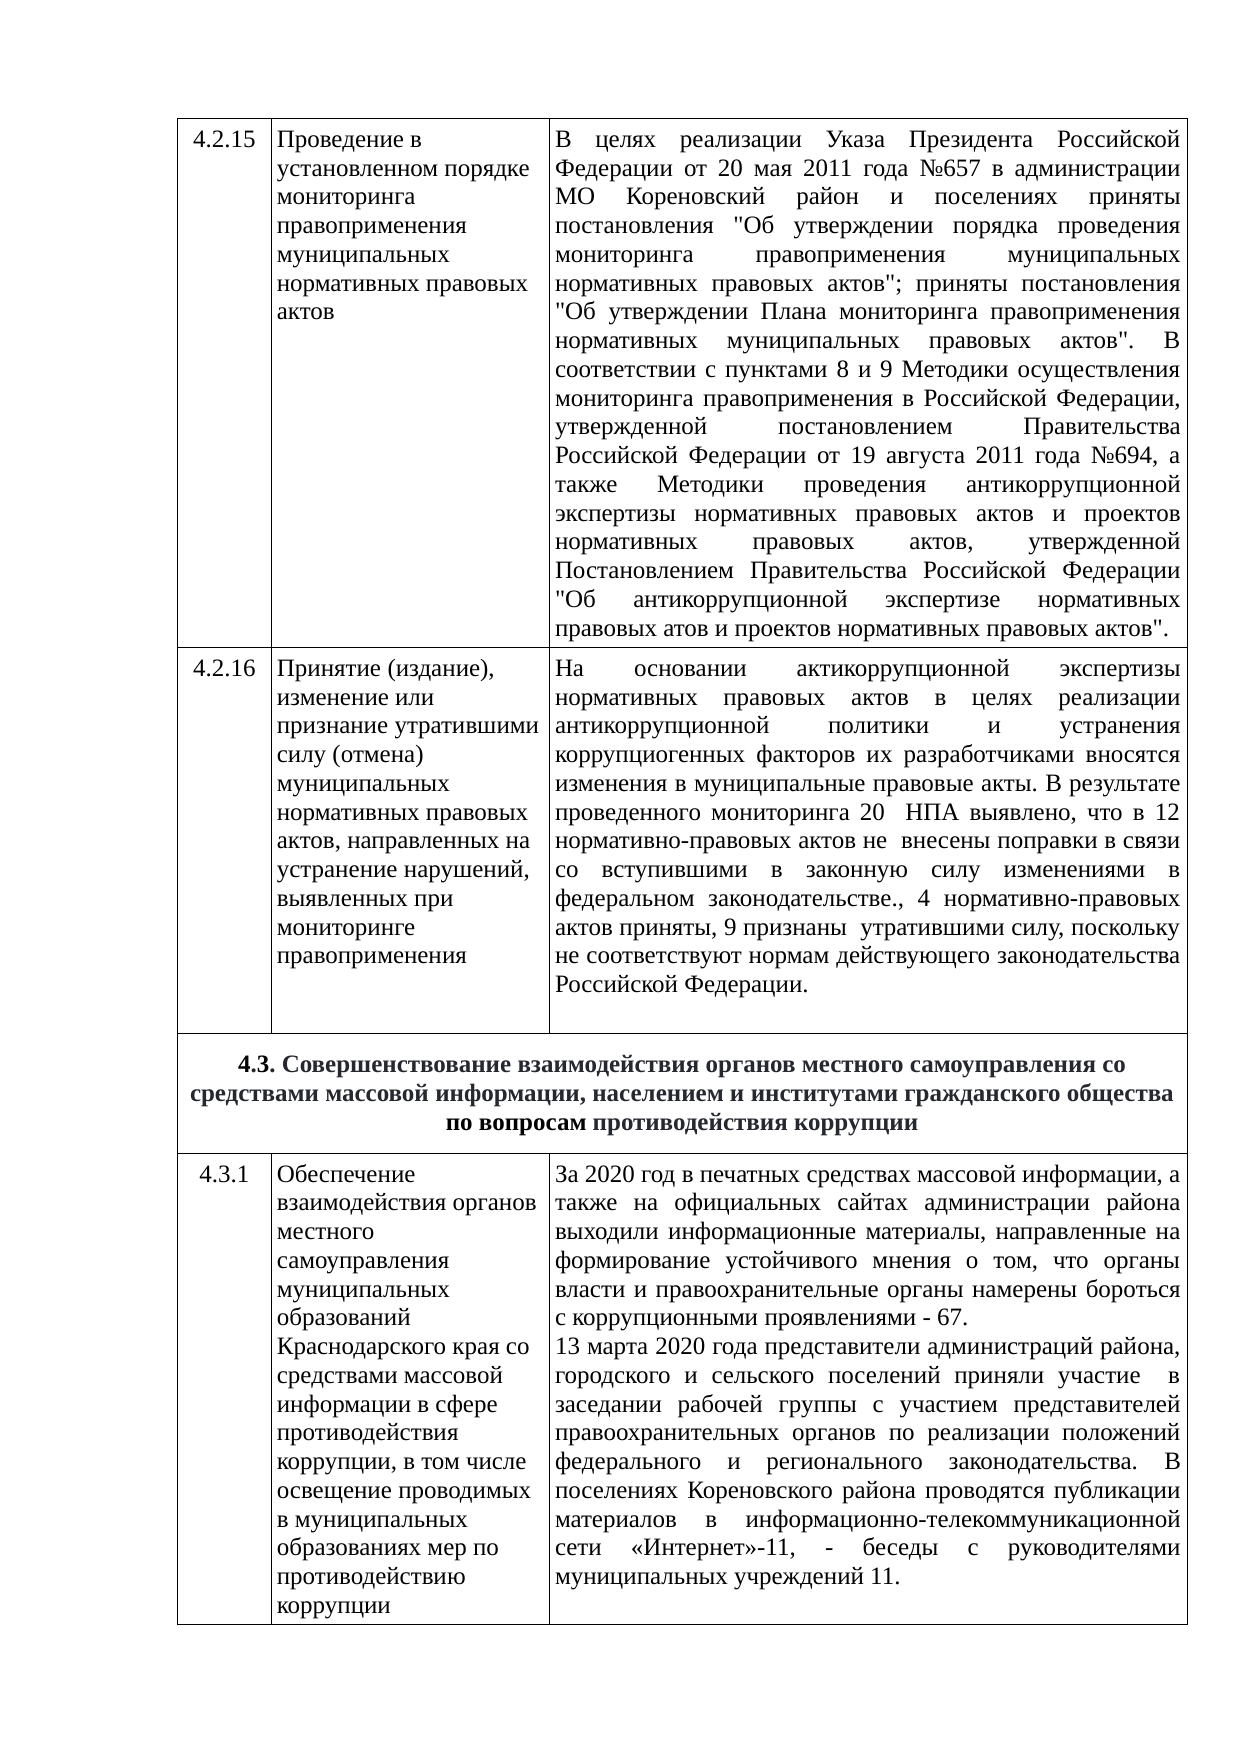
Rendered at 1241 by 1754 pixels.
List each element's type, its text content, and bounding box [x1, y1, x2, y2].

table_cell Проведение в установленном порядке мониторинга правоприменения муниципальных нормативных правовых актов [272, 119, 549, 647]
table_cell 4.2.15 [178, 119, 271, 647]
table_cell За 2020 год в печатных средствах массовой информации, а также на официальных сайтах администрации района выходили информационные материалы, направленные на формирование устойчивого мнения о том, что органы власти и правоохранительные органы намерены бороться с коррупционными проявлениями - 67. 13 марта 2020 года представители администраций района, городского и сельского поселений приняли участие в заседании рабочей группы с участием представителей правоохранительных органов по реализации положений федерального и регионального законодательства. В поселениях Кореновского района проводятся публикации материалов в информационно-телекоммуникационной сети «Интернет»-11, - беседы с руководителями муниципальных учреждений 11. [550, 1154, 1187, 1624]
table_cell На основании актикоррупционной экспертизы нормативных правовых актов в целях реализации антикоррупционной политики и устранения коррупциогенных факторов их разработчиками вносятся изменения в муниципальные правовые акты. В результате проведенного мониторинга 20 НПА выявлено, что в 12 нормативно-правовых актов не внесены поправки в связи со вступившими в законную силу изменениями в федеральном законодательстве., 4 нормативно-правовых актов приняты, 9 признаны утратившими силу, поскольку не соответствуют нормам действующего законодательства Российской Федерации. [550, 648, 1187, 1032]
table_cell 4.2.16 [178, 648, 271, 1032]
table_cell 4.3.1 [178, 1154, 271, 1624]
table_cell Обеспечение взаимодействия органов местного самоуправления муниципальных образований Краснодарского края со средствами массовой информации в сфере противодействия коррупции, в том числе освещение проводимых в муниципальных образованиях мер по противодействию коррупции [272, 1154, 549, 1624]
table_cell 4.3. Совершенствование взаимодействия органов местного самоуправления со средствами массовой информации, населением и институтами гражданского общества по вопросам противодействия коррупции [178, 1034, 1187, 1153]
table_cell В целях реализации Указа Президента Российской Федерации от 20 мая 2011 года №657 в администрации МО Кореновский район и поселениях приняты постановления "Об утверждении порядка проведения мониторинга правоприменения муниципальных нормативных правовых актов"; приняты постановления "Об утверждении Плана мониторинга правоприменения нормативных муниципальных правовых актов". В соответствии с пунктами 8 и 9 Методики осуществления мониторинга правоприменения в Российской Федерации, утвержденной постановлением Правительства Российской Федерации от 19 августа 2011 года №694, а также Методики проведения антикоррупционной экспертизы нормативных правовых актов и проектов нормативных правовых актов, утвержденной Постановлением Правительства Российской Федерации "Об антикоррупционной экспертизе нормативных правовых атов и проектов нормативных правовых актов". [550, 119, 1187, 647]
table_cell Принятие (издание), изменение или признание утратившими силу (отмена) муниципальных нормативных правовых актов, направленных на устранение нарушений, выявленных при мониторинге правоприменения [272, 648, 549, 1032]
